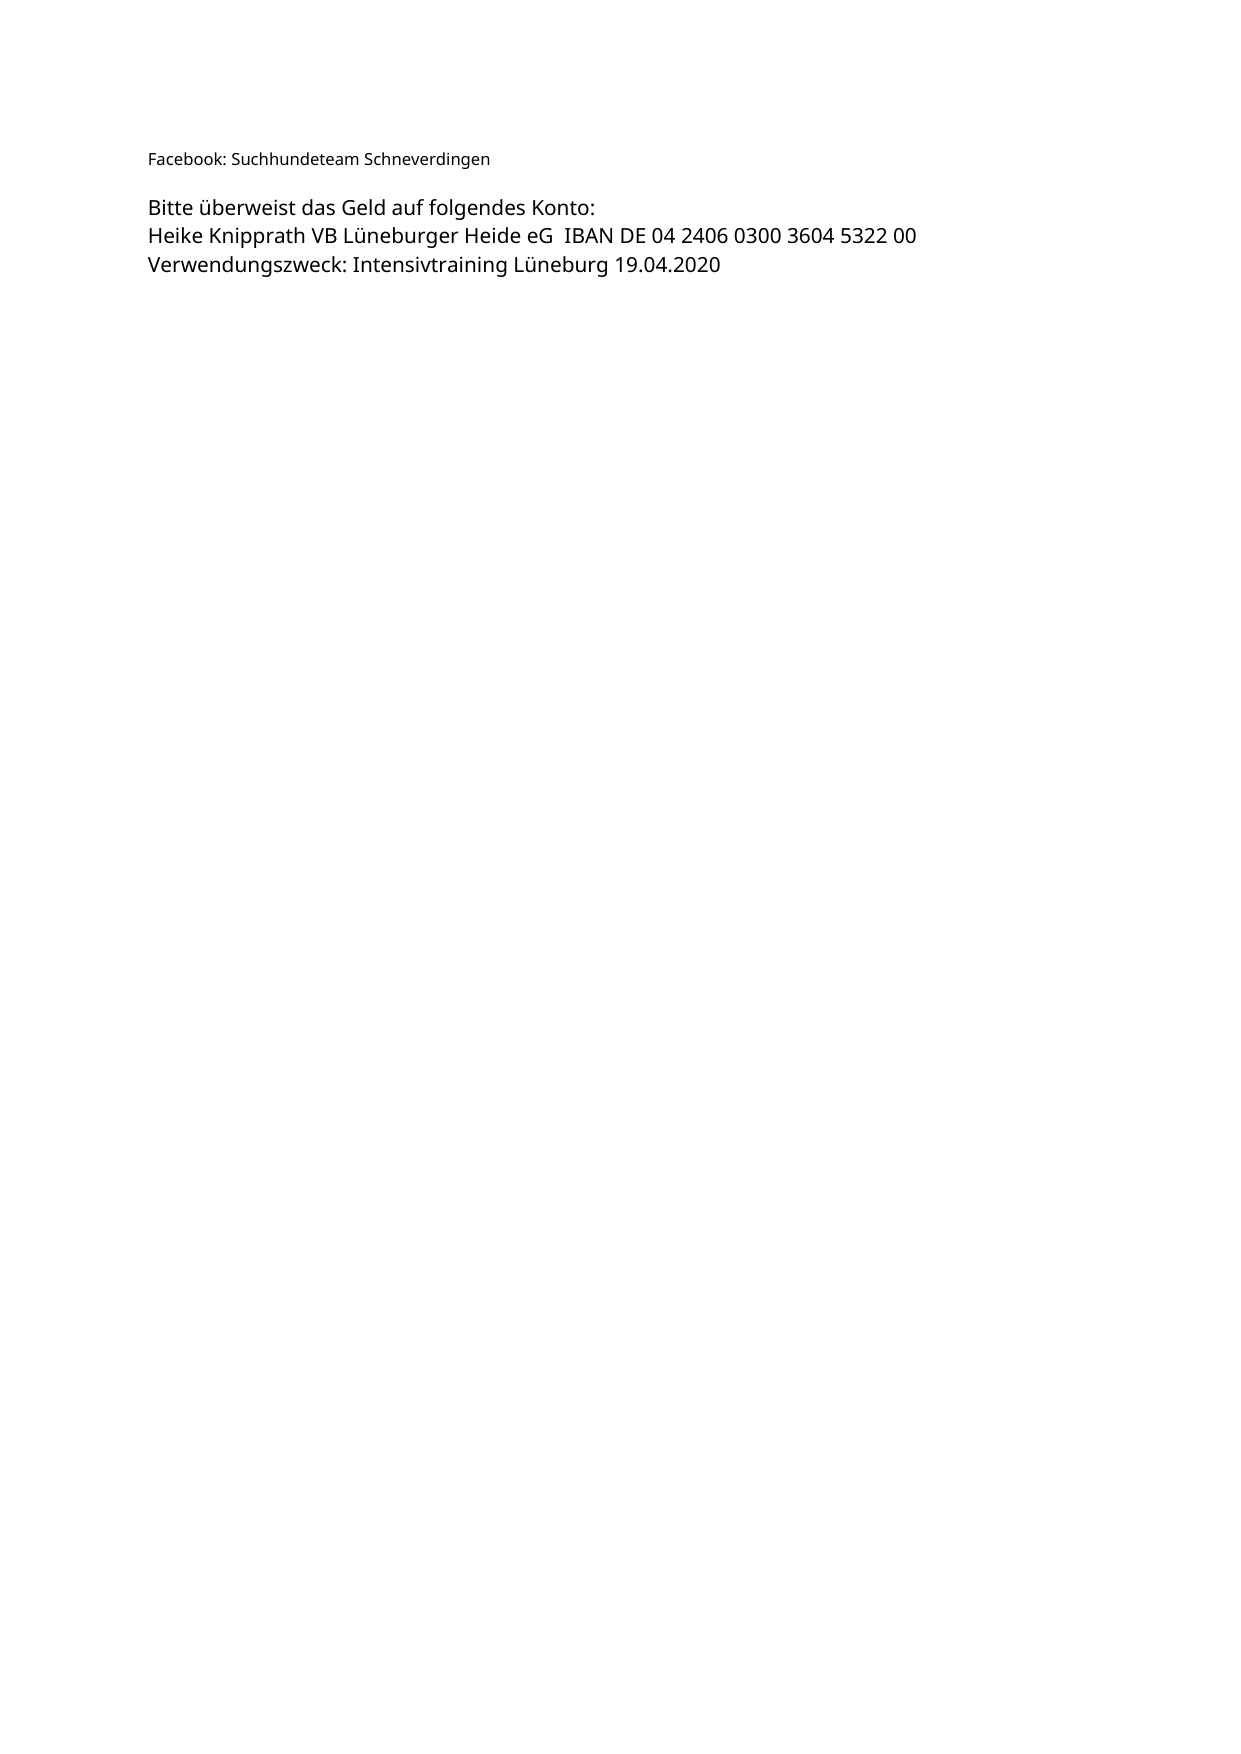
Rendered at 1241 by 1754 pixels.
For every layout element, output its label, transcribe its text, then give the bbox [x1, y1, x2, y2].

text Bitte überweist das Geld auf folgendes Konto: [148, 193, 1093, 221]
text Facebook: Suchhundeteam Schneverdingen [148, 148, 1093, 170]
text Heike Knipprath VB Lüneburger Heide eG IBAN DE 04 2406 0300 3604 5322 00 [148, 221, 1093, 250]
text Verwendungszweck: Intensivtraining Lüneburg 19.04.2020 [148, 250, 1093, 278]
